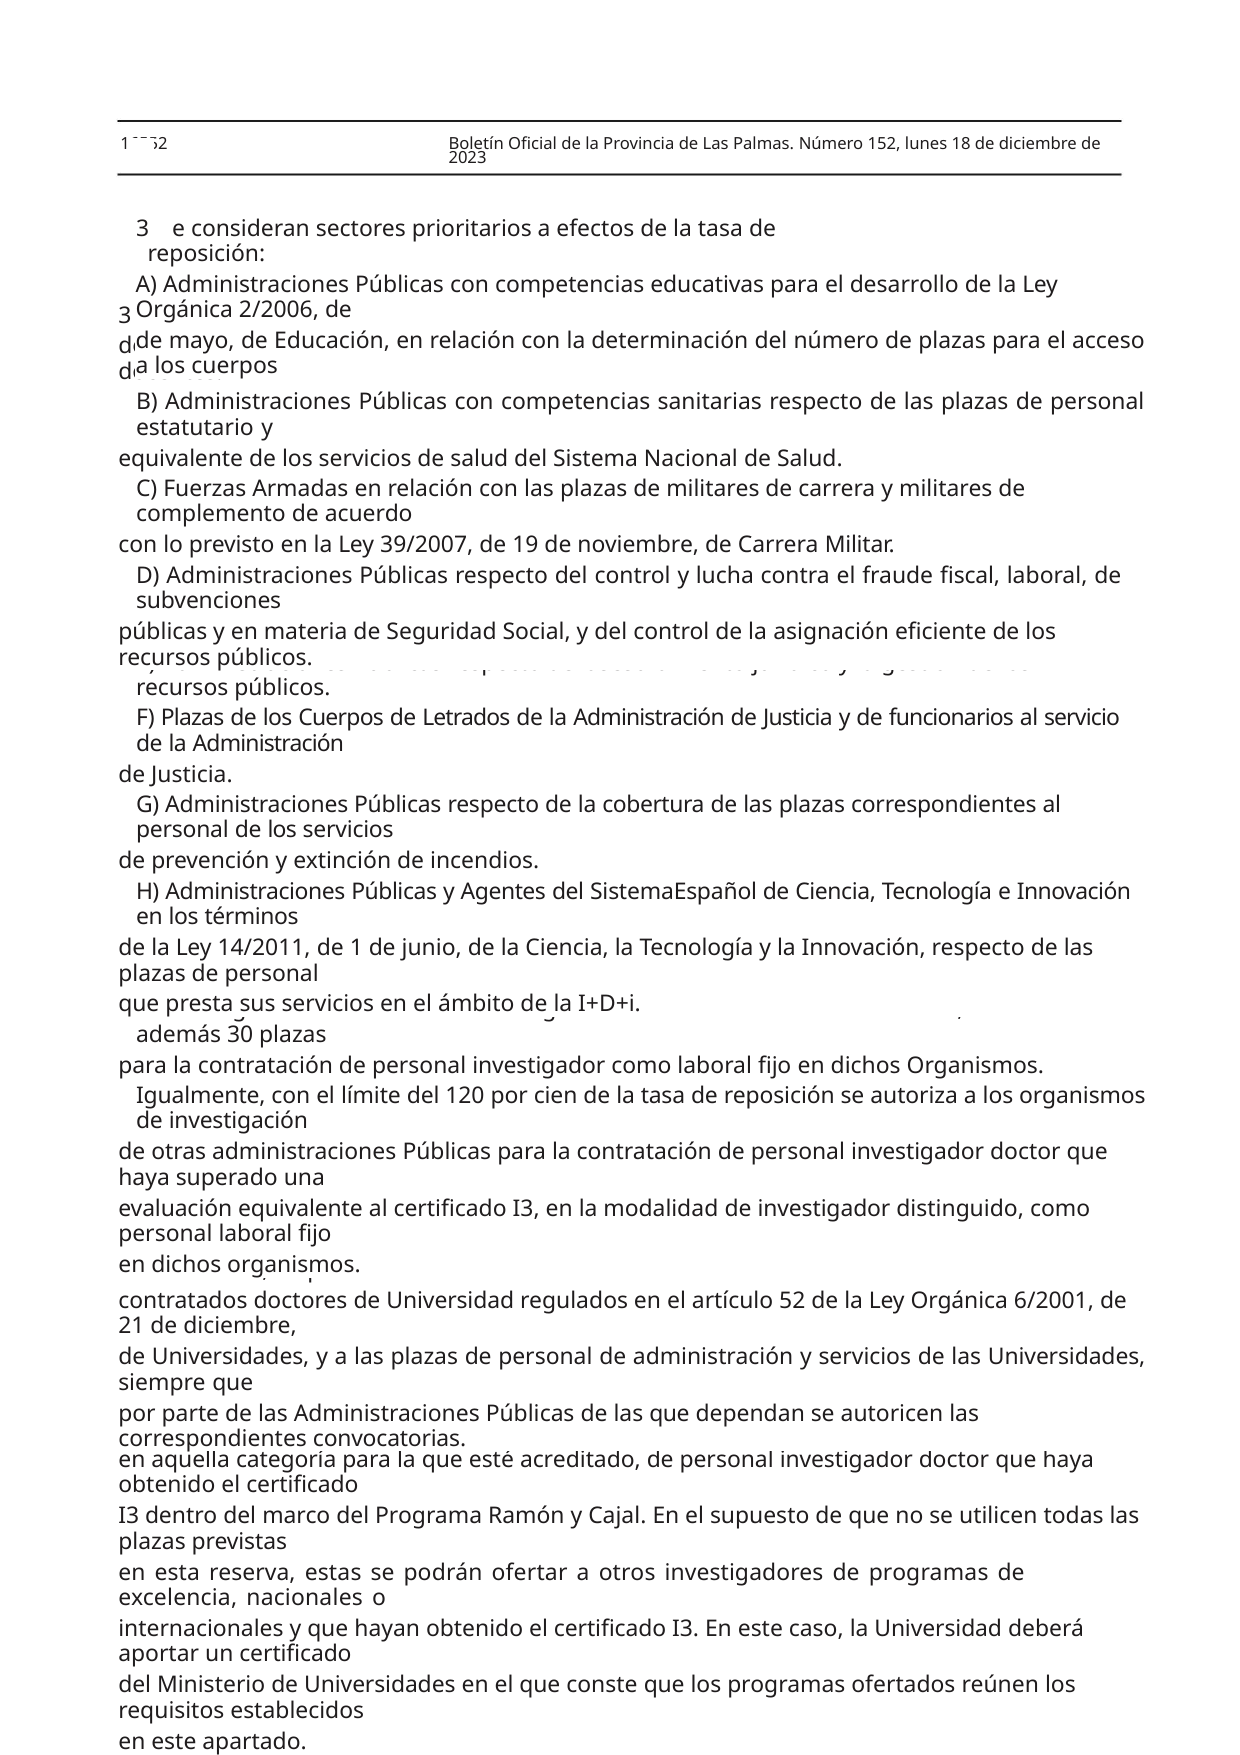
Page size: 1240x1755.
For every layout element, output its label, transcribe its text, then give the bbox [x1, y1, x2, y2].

text de Justicia. [118, 762, 1147, 787]
text para la contratación de personal investigador como laboral fijo en dichos Organismos. [118, 1053, 1147, 1078]
text en este apartado. [118, 1729, 1147, 1754]
text 3 [118, 303, 135, 328]
text de la Ley 14/2011, de 1 de junio, de la Ciencia, la Tecnología y la Innovación, respecto de las plazas de personal [118, 935, 1147, 986]
text I) Plazas de los Cuerpos de Catedráticos de Universidad y de Profesores Titulares de Universidad, de profesores [311, 1278, 1147, 1282]
text equivalente de los servicios de salud del Sistema Nacional de Salud. [118, 446, 1147, 471]
text en dichos organismos. [118, 1252, 1147, 1278]
text Igualmente, con el límite del 120 por cien de la tasa de reposición se autoriza a los organismos de investigación [136, 1083, 1147, 1134]
text de mayo, de Educación, en relación con la determinación del número de plazas para el acceso a los cuerpos [135, 328, 1147, 379]
text F) Plazas de los Cuerpos de Letrados de la Administración de Justicia y de funcionarios al servicio de la Administración [136, 705, 1147, 756]
text 6552 [154, 138, 191, 152]
text . Se consideran sectores prioritarios a efectos de la tasa de reposición: [147, 216, 811, 267]
text En los Organismos Públicos de Investigación de la Administración del Estado, se autorizan además 30 plazas [136, 1017, 1147, 1047]
text C) Fuerzas Armadas en relación con las plazas de militares de carrera y militares de complemento de acuerdo [136, 476, 1147, 527]
text H) Administraciones Públicas y Agentes del SistemaEspañol de Ciencia, Tecnología e Innovación en los términos [136, 879, 1147, 930]
text I3 dentro del marco del Programa Ramón y Cajal. En el supuesto de que no se utilicen todas las plazas previstas [118, 1503, 1147, 1554]
text D) Administraciones Públicas respecto del control y lucha contra el fraude fiscal, laboral, de subvenciones [136, 563, 1147, 614]
text evaluación equivalente al certificado I3, en la modalidad de investigador distinguido, como personal laboral fijo [118, 1196, 1147, 1247]
text 3 [136, 216, 172, 241]
text G) Administraciones Públicas respecto de la cobertura de las plazas correspondientes al personal de los servicios [136, 792, 1147, 843]
text contratados doctores de Universidad regulados en el artículo 52 de la Ley Orgánica 6/2001, de 21 de diciembre, [118, 1288, 1147, 1339]
text de Universidades, y a las plazas de personal de administración y servicios de las Universidades, siempre que [118, 1344, 1147, 1395]
text públicas y en materia de Seguridad Social, y del control de la asignación eficiente de los recursos públicos. [118, 619, 1147, 670]
text internacionales y que hayan obtenido el certificado I3. En este caso, la Universidad deberá aportar un certificado [118, 1616, 1147, 1667]
text de prevención y extinción de incendios. [118, 848, 1147, 874]
text B) Administraciones Públicas con competencias sanitarias respecto de las plazas de personal estatutario y [136, 389, 1147, 440]
text con lo previsto en la Ley 39/2007, de 19 de noviembre, de Carrera Militar. [118, 532, 1147, 558]
text de funcionarios docentes. [118, 334, 376, 384]
text 1 [120, 138, 154, 152]
text por parte de las Administraciones Públicas de las que dependan se autoricen las correspondientes convocatorias. [118, 1401, 1147, 1451]
text E) Administraciones Públicas respecto del asesoramiento jurídico y la gestión de los recursos públicos. [136, 670, 1105, 700]
text que presta sus servicios en el ámbito de la I+D+i. [118, 992, 1147, 1017]
text A) Administraciones Públicas con competencias educativas para el desarrollo de la Ley Orgánica 2/2006, de [135, 272, 1147, 323]
text de otras administraciones Públicas para la contratación de personal investigador doctor que haya superado una [118, 1139, 1147, 1190]
text en aquella categoría para la que esté acreditado, de personal investigador doctor que haya obtenido el certificado [118, 1451, 1147, 1498]
text del Ministerio de Universidades en el que conste que los programas ofertados reúnen los requisitos establecidos [118, 1672, 1147, 1723]
text en esta reserva, estas se podrán ofertar a otros investigadores de programas de excelencia, nacionales o [118, 1560, 1147, 1611]
text Boletín Oficial de la Provincia de Las Palmas. Número 152, lunes 18 de diciembre de 2023 [448, 138, 1143, 167]
